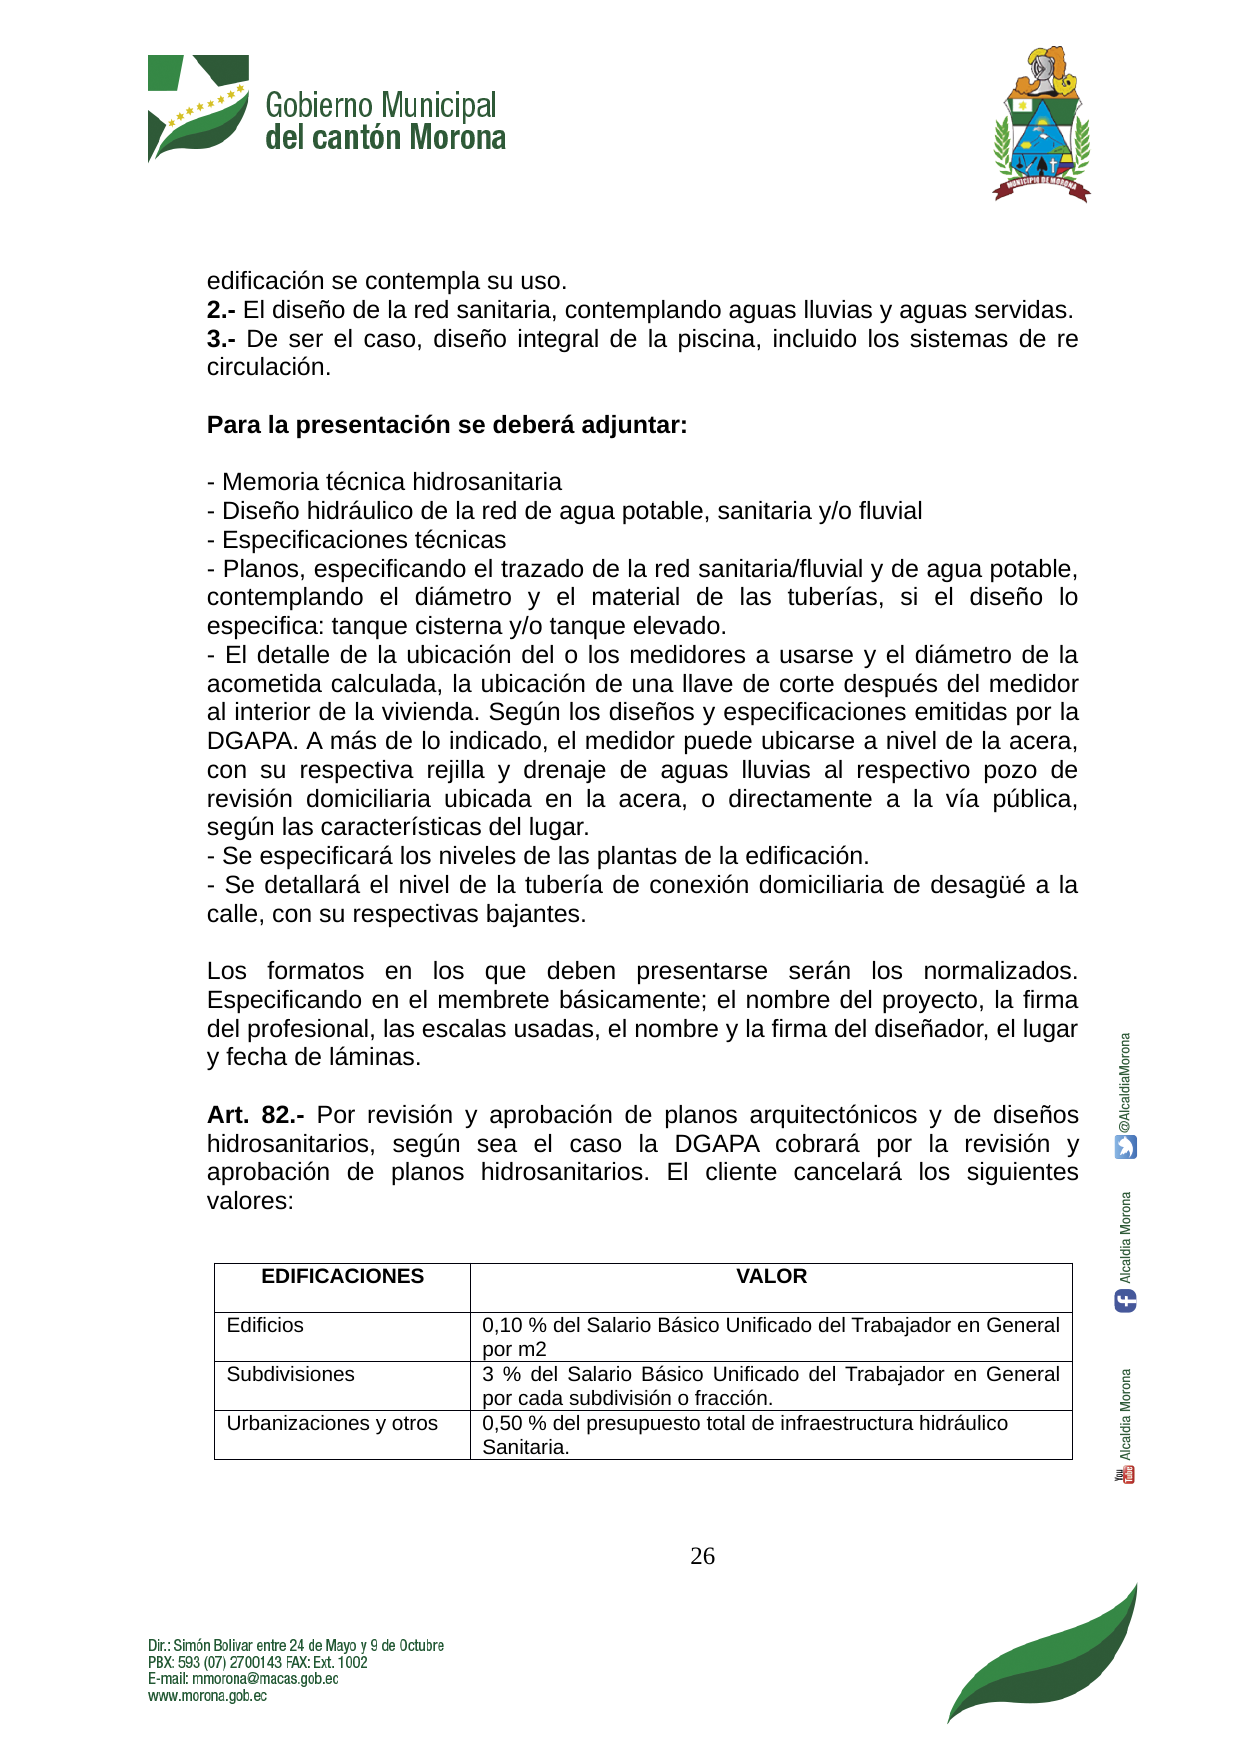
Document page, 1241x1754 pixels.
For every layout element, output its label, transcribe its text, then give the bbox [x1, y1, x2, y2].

text Los formatos en los que deben presentarse serán los normalizados. Especificando en el membrete básicamente; el nombre del proyecto, la firma del profesional, las escalas usadas, el nombre y la firma del diseñador, el lugar y fecha de láminas. [207, 956, 1081, 1071]
table_cell 3 % del Salario Básico Unificado del Trabajador en General por cada subdivisión o fracción. [471, 1362, 1072, 1409]
text - Diseño hidráulico de la red de agua potable, sanitaria y/o fluvial [207, 496, 1081, 525]
text Art. 82.- Por revisión y aprobación de planos arquitectónicos y de diseños hidrosanitarios, según sea el caso la DGAPA cobrará por la revisión y aprobación de planos hidrosanitarios. El cliente cancelará los siguientes valores: [207, 1100, 1081, 1215]
text - Planos, especificando el trazado de la red sanitaria/fluvial y de agua potable, contemplando el diámetro y el material de las tuberías, si el diseño lo especifica: tanque cisterna y/o tanque elevado. [207, 553, 1081, 640]
table_cell Urbanizaciones y otros [215, 1411, 470, 1458]
table_cell 0,10 % del Salario Básico Unificado del Trabajador en General por m2 [471, 1313, 1072, 1361]
text 2.- El diseño de la red sanitaria, contemplando aguas lluvias y aguas servidas. [207, 295, 1081, 323]
table_cell Edificios [215, 1313, 470, 1361]
text 3.- De ser el caso, diseño integral de la piscina, incluido los sistemas de re circulación. [207, 323, 1081, 381]
picture [147, 41, 1140, 1725]
list - Se especificará los niveles de las plantas de la edificación. [207, 841, 1081, 870]
text - Especificaciones técnicas [207, 525, 1081, 553]
text - Memoria técnica hidrosanitaria [207, 467, 1081, 496]
text edificación se contempla su uso. [207, 266, 1081, 295]
table_header VALOR [471, 1264, 1072, 1312]
text - Se detallará el nivel de la tubería de conexión domiciliaria de desagüé a la calle, con su respectivas bajantes. [207, 870, 1081, 927]
table_cell Subdivisiones [215, 1362, 470, 1409]
table_cell 0,50 % del presupuesto total de infraestructura hidráulico Sanitaria. [471, 1411, 1072, 1458]
text Para la presentación se deberá adjuntar: [207, 410, 1081, 438]
table_header EDIFICACIONES [215, 1264, 470, 1312]
text - El detalle de la ubicación del o los medidores a usarse y el diámetro de la acometida calculada, la ubicación de una llave de corte después del medidor al interior de la vivienda. Según los diseños y especificaciones emitidas por la DGAPA. A más de lo indicado, el medidor puede ubicarse a nivel de la acera, con su respectiva rejilla y drenaje de aguas lluvias al respectivo pozo de revisión domiciliaria ubicada en la acera, o directamente a la vía pública, según las características del lugar. [207, 640, 1081, 841]
